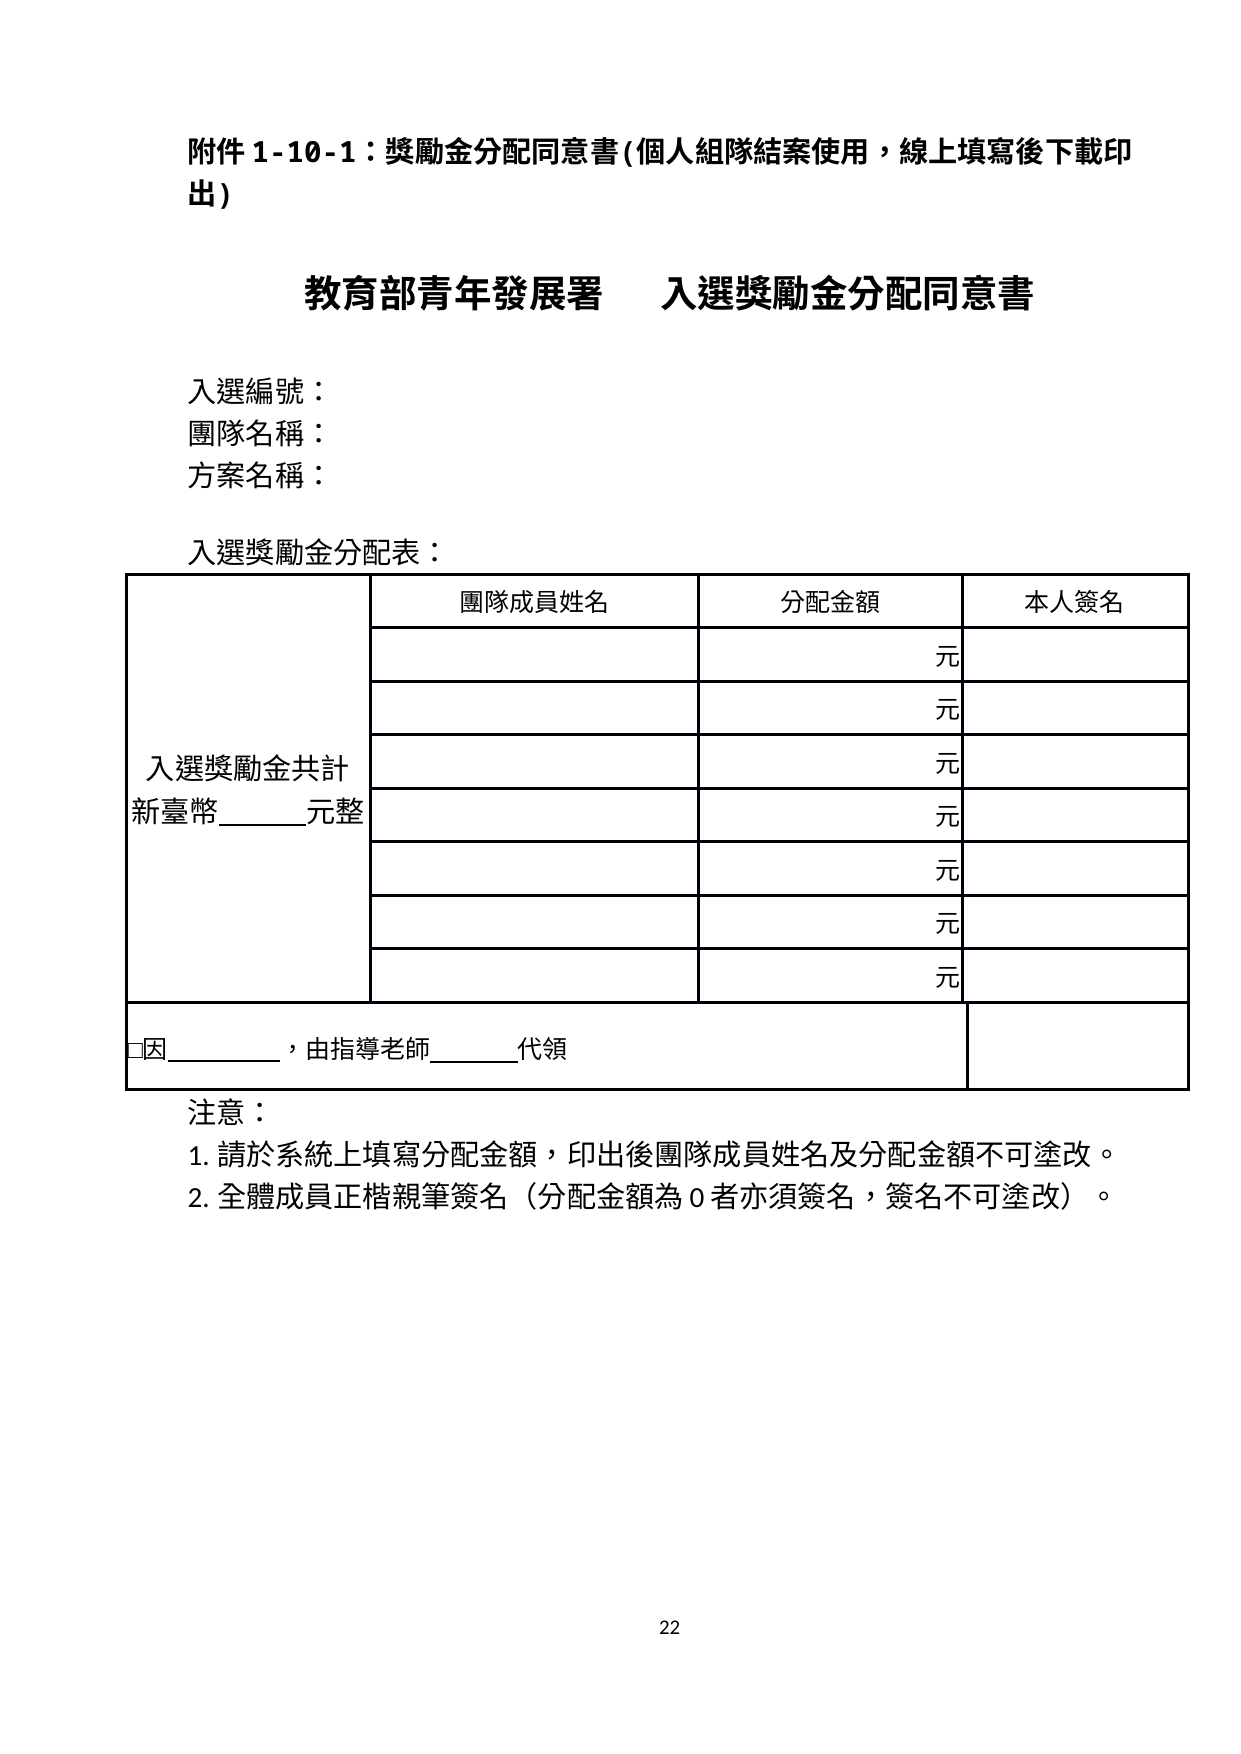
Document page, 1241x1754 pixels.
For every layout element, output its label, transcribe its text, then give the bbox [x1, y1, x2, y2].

text 注意： [187, 1091, 1152, 1132]
table_cell [964, 736, 1187, 787]
table_cell [964, 683, 1187, 733]
table_cell [372, 950, 697, 1001]
table_cell □因 ，由指導老師 代領 [128, 1004, 966, 1087]
table_cell [372, 843, 697, 894]
table_cell [372, 897, 697, 947]
table_cell 元 [700, 950, 961, 1001]
text 附件1-10-1：獎勵金分配同意書(個人組隊結案使用，線上填寫後下載印出) [187, 128, 1152, 213]
table_cell [964, 950, 1187, 1001]
table_cell 元 [700, 683, 961, 733]
text 教育部青年發展署 入選獎勵金分配同意書 [187, 264, 1152, 318]
table_cell 元 [700, 629, 961, 679]
text 入選獎勵金分配表： [187, 530, 1152, 572]
table_cell [964, 629, 1187, 679]
table_cell [372, 790, 697, 840]
table_header 本人簽名 [964, 576, 1187, 626]
table_cell [964, 897, 1187, 947]
table_cell 元 [700, 790, 961, 840]
table_cell [969, 1004, 1187, 1087]
table_cell [372, 736, 697, 787]
table_cell [372, 683, 697, 733]
table_cell 元 [700, 897, 961, 947]
table_header 入選獎勵金共計 新臺幣 元整 [128, 576, 369, 1001]
table_cell [964, 843, 1187, 894]
text 入選編號： [187, 369, 1102, 411]
list 請於系統上填寫分配金額，印出後團隊成員姓名及分配金額不可塗改。 [187, 1132, 1167, 1174]
table_cell [372, 629, 697, 679]
text 方案名稱： [187, 453, 1102, 494]
table_header 分配金額 [700, 576, 961, 626]
table_cell [964, 790, 1187, 840]
list 全體成員正楷親筆簽名（分配金額為0者亦須簽名，簽名不可塗改）。 [187, 1174, 1167, 1216]
text 團隊名稱： [187, 411, 1102, 453]
table_header 團隊成員姓名 [372, 576, 697, 626]
table_cell 元 [700, 843, 961, 894]
table_cell 元 [700, 736, 961, 787]
